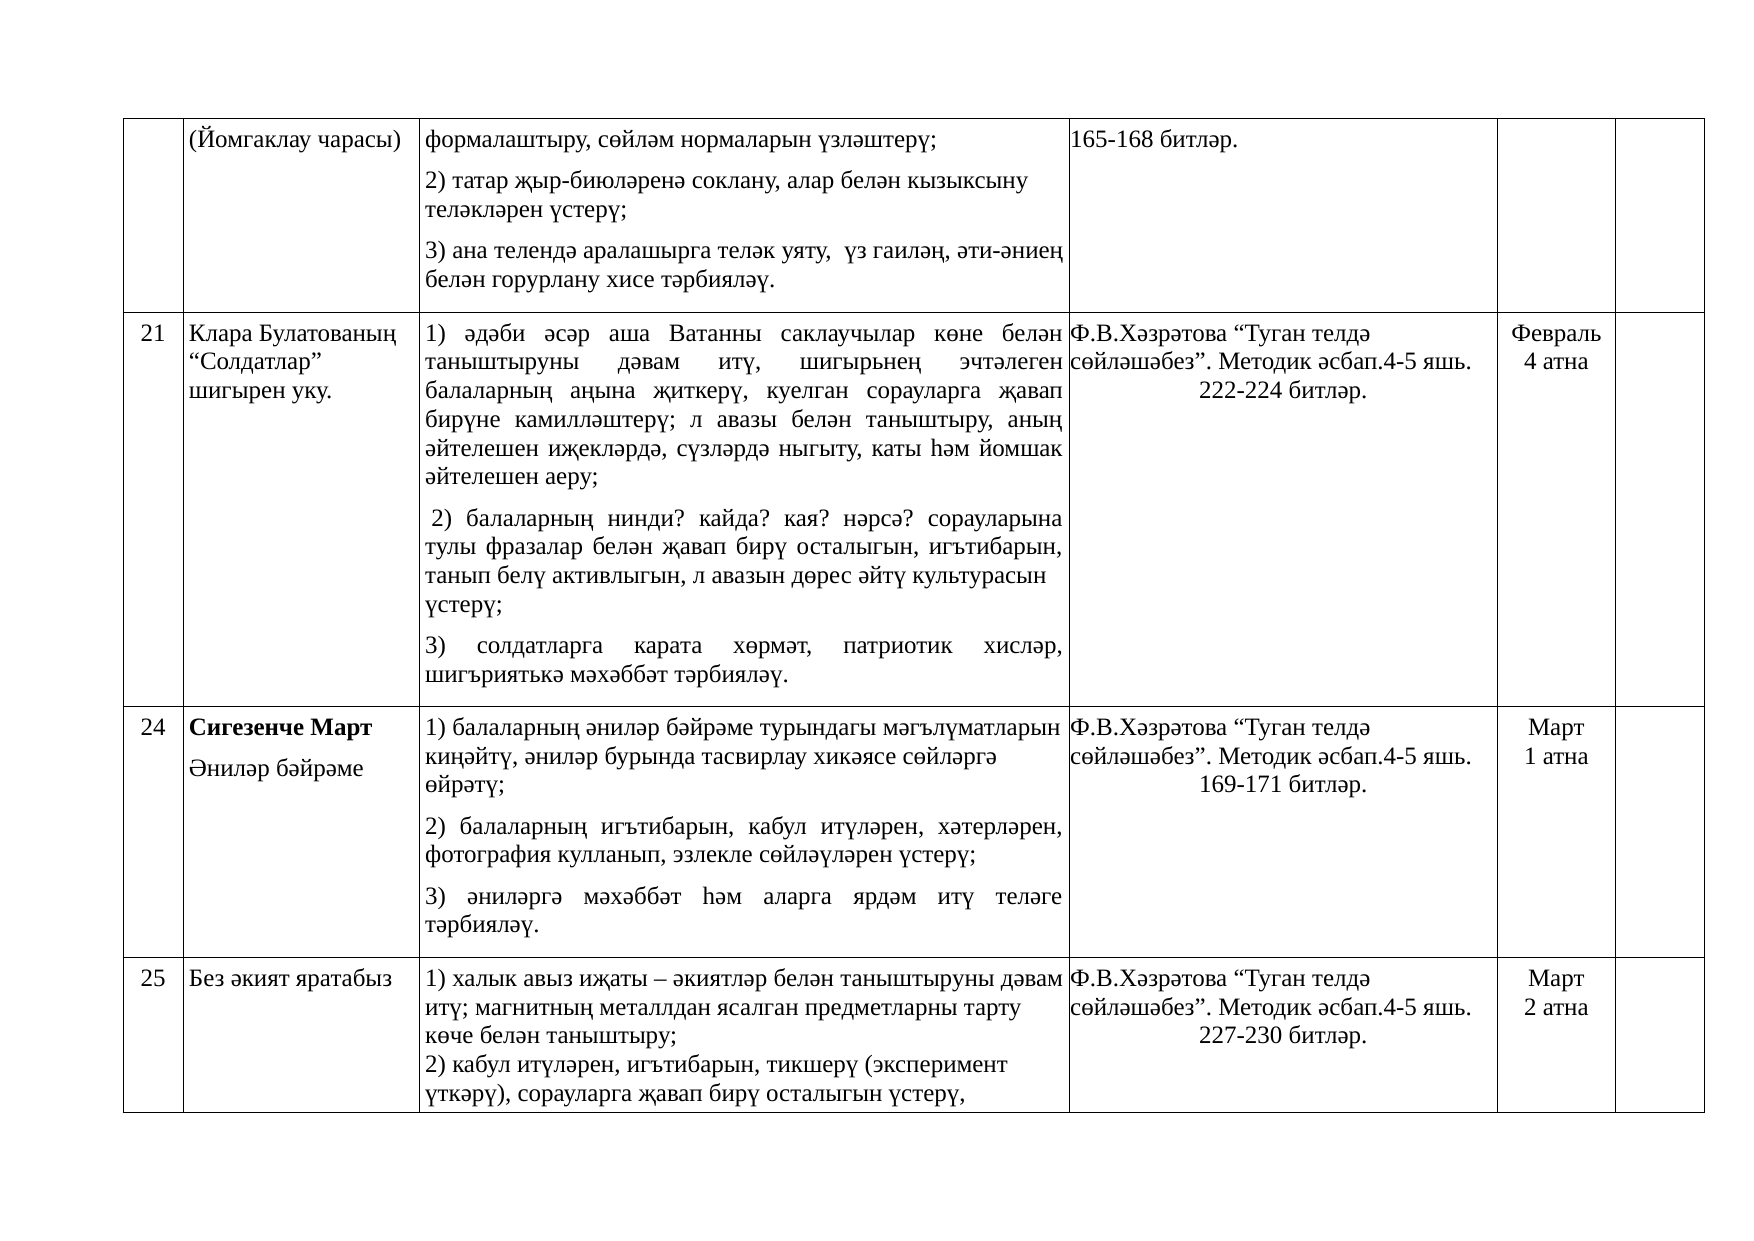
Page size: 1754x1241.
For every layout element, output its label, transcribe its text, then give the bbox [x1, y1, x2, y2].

table_cell [1616, 958, 1704, 1112]
table_cell [124, 119, 183, 311]
table_cell 1) халык авыз иҗаты – әкиятләр белән таныштыруны дәвам итү; магнитның металлдан ясалган предметларны тарту көче белән таныштыру; 2) кабул итүләрен, игътибарын, тикшерү (эксперимент үткәрү), сорауларга җавап бирү осталыгын үстерү, [420, 958, 1069, 1112]
table_cell Клара Булатованың “Солдатлар” шигырен уку. [184, 313, 419, 706]
table_cell Сигезенче Март Әниләр бәйрәме [184, 707, 419, 957]
table_cell формалаштыру, сөйләм нормаларын үзләштерү; 2) татар җыр-биюләренә соклану, алар белән кызыксыну теләкләрен үстерү; 3) ана телендә аралашырга теләк уяту, үз гаиләң, әти-әниең белән горурлану хисе тәрбияләү. [420, 119, 1069, 311]
table_cell [1616, 119, 1704, 311]
table_cell Ф.В.Хәзрәтова “Туган телдә сөйләшәбез”. Методик әсбап.4-5 яшь. 169-171 битләр. [1070, 707, 1497, 957]
table_cell Без әкият яратабыз [184, 958, 419, 1112]
table_cell 1) әдәби әсәр аша Ватанны саклаучылар көне белән таныштыруны дәвам итү, шигырьнең эчтәлеген балаларның аңына җиткерү, куелган сорауларга җавап бирүне камилләштерү; л авазы белән таныштыру, аның әйтелешен иҗекләрдә, сүзләрдә ныгыту, каты һәм йомшак әйтелешен аеру; 2) балаларның нинди? кайда? кая? нәрсә? сорауларына тулы фразалар белән җавап бирү осталыгын, игътибарын, танып белү активлыгын, л авазын дөрес әйтү культурасын үстерү; 3) солдатларга карата хөрмәт, патриотик хисләр, шигъриятькә мәхәббәт тәрбияләү. [420, 313, 1069, 706]
table_cell 24 [124, 707, 183, 957]
table_cell 165-168 битләр. [1070, 119, 1497, 311]
table_cell Ф.В.Хәзрәтова “Туган телдә сөйләшәбез”. Методик әсбап.4-5 яшь. 227-230 битләр. [1070, 958, 1497, 1112]
table_cell Март 2 атна [1498, 958, 1615, 1112]
table_cell Март 1 атна [1498, 707, 1615, 957]
table_cell Февраль 4 атна [1498, 313, 1615, 706]
table_cell [1616, 707, 1704, 957]
table_cell 21 [124, 313, 183, 706]
table_cell 25 [124, 958, 183, 1112]
table_cell Ф.В.Хәзрәтова “Туган телдә сөйләшәбез”. Методик әсбап.4-5 яшь. 222-224 битләр. [1070, 313, 1497, 706]
table_cell (Йомгаклау чарасы) [184, 119, 419, 311]
table_cell 1) балаларның әниләр бәйрәме турындагы мәгълүматларын киңәйтү, әниләр бурында тасвирлау хикәясе сөйләргә өйрәтү; 2) балаларның игътибарын, кабул итүләрен, хәтерләрен, фотография кулланып, эзлекле сөйләүләрен үстерү; 3) әниләргә мәхәббәт һәм аларга ярдәм итү теләге тәрбияләү. [420, 707, 1069, 957]
table_cell [1498, 119, 1615, 311]
table_cell [1616, 313, 1704, 706]
